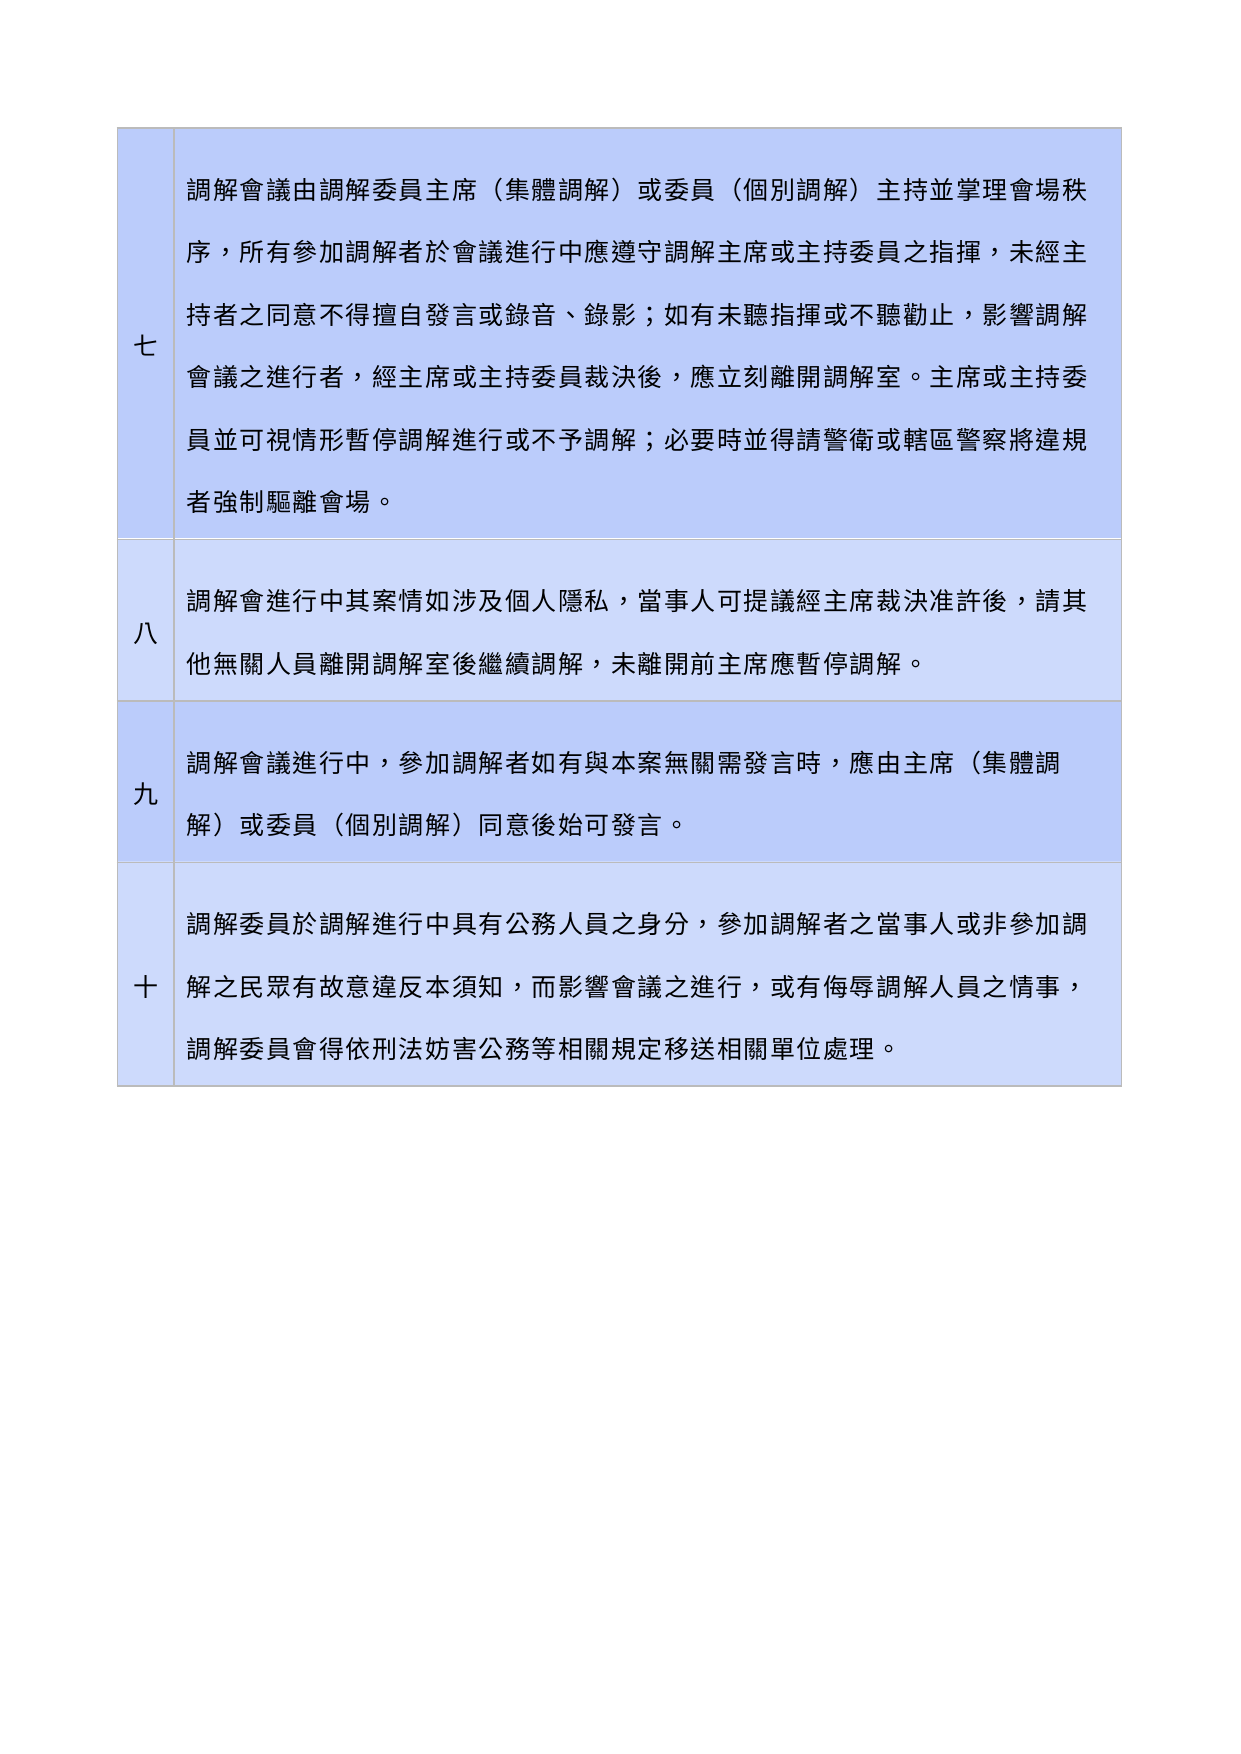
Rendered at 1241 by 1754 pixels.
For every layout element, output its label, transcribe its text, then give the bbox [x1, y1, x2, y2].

table_cell 七 [118, 129, 173, 538]
table_cell 十 [118, 863, 173, 1085]
table_cell 調解會議進行中，參加調解者如有與本案無關需發言時，應由主席（集體調解）或委員（個別調解）同意後始可發言。 [175, 702, 1121, 861]
table_cell 調解會議由調解委員主席（集體調解）或委員（個別調解）主持並掌理會場秩序，所有參加調解者於會議進行中應遵守調解主席或主持委員之指揮，未經主持者之同意不得擅自發言或錄音、錄影；如有未聽指揮或不聽勸止，影響調解會議之進行者，經主席或主持委員裁決後，應立刻離開調解室。主席或主持委員並可視情形暫停調解進行或不予調解；必要時並得請警衛或轄區警察將違規者強制驅離會場。 [175, 129, 1121, 538]
table_cell 調解委員於調解進行中具有公務人員之身分，參加調解者之當事人或非參加調解之民眾有故意違反本須知，而影響會議之進行，或有侮辱調解人員之情事，調解委員會得依刑法妨害公務等相關規定移送相關單位處理。 [175, 863, 1121, 1085]
table_cell 九 [118, 702, 173, 861]
table_cell 八 [118, 540, 173, 700]
table_cell 調解會進行中其案情如涉及個人隱私，當事人可提議經主席裁決准許後，請其他無關人員離開調解室後繼續調解，未離開前主席應暫停調解。 [175, 540, 1121, 700]
